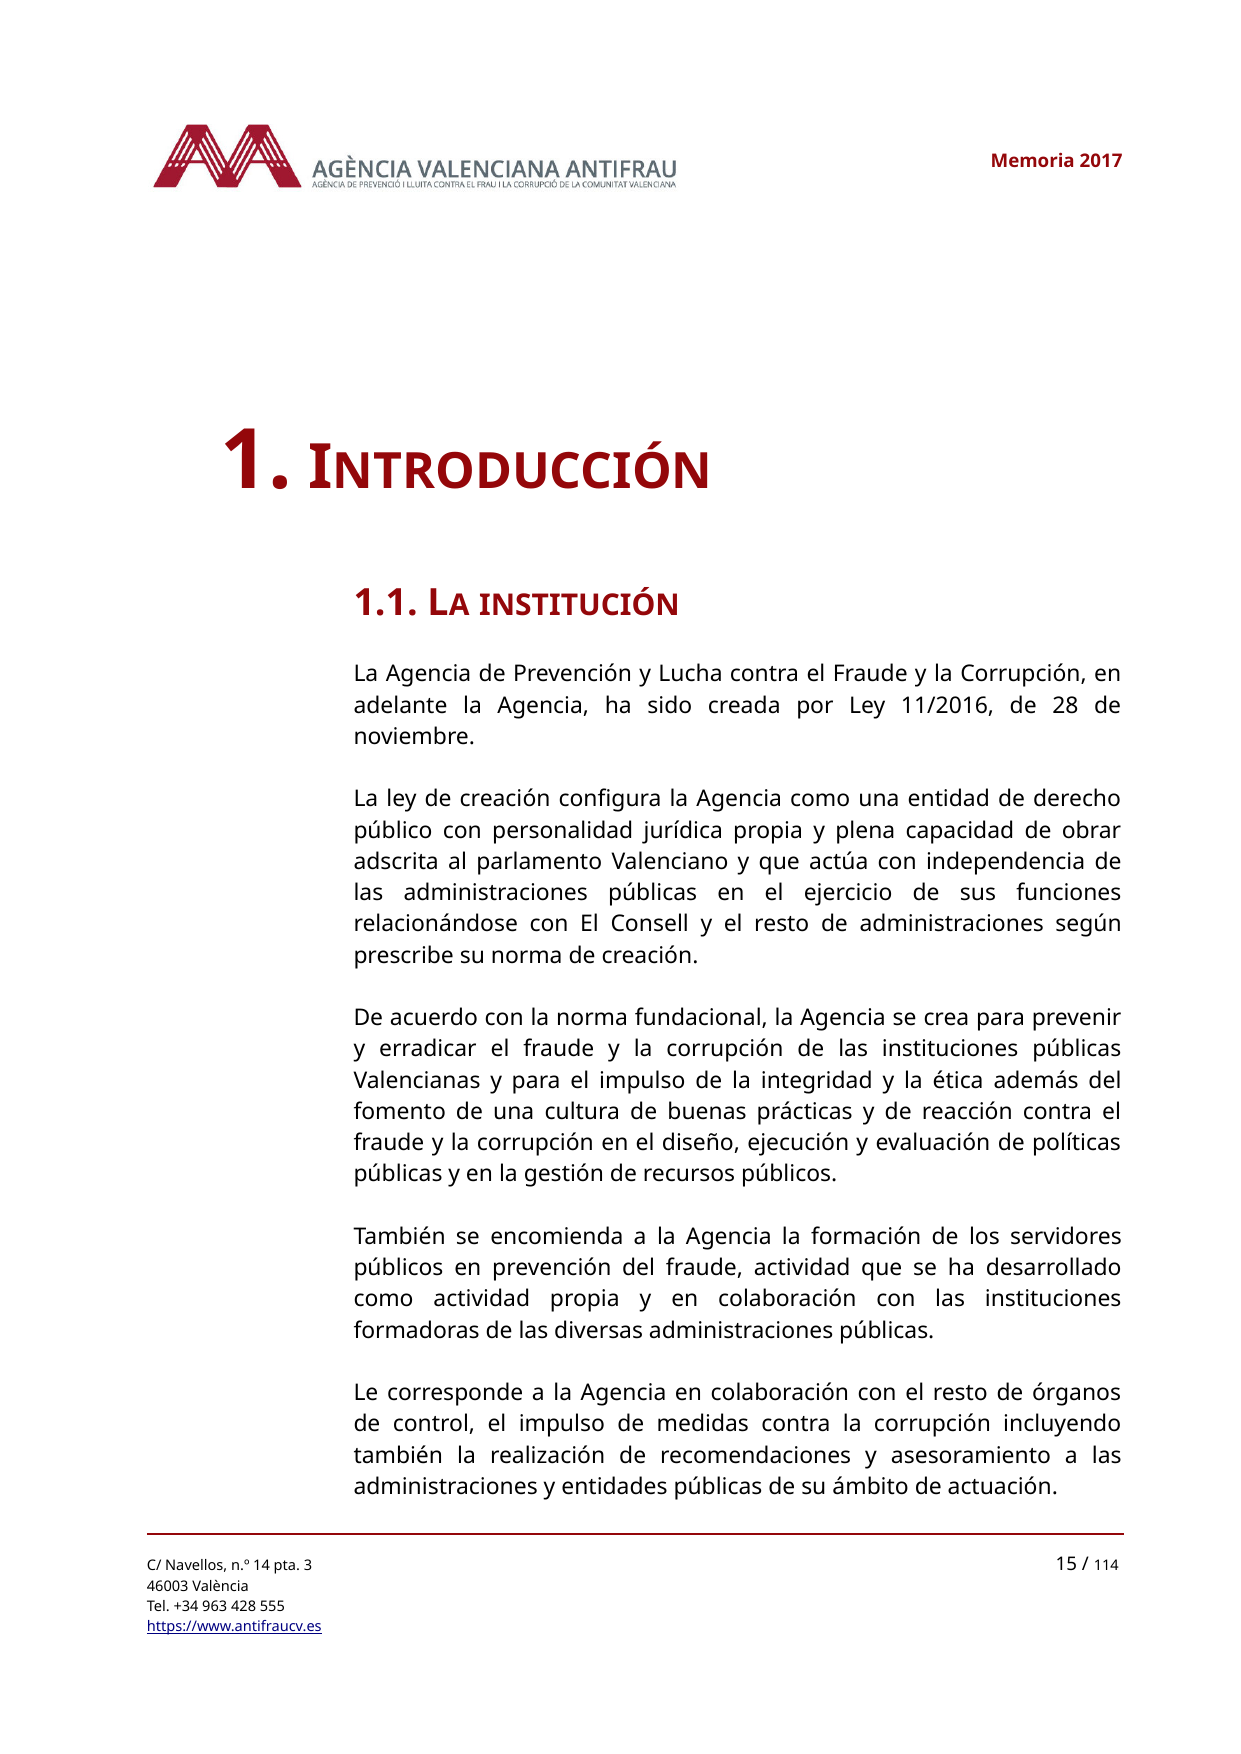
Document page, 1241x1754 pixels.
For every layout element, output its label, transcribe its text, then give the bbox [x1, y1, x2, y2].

text 1.1. La institución [353, 575, 1122, 626]
text También se encomienda a la Agencia la formación de los servidores públicos en prevención del fraude, actividad que se ha desarrollado como actividad propia y en colaboración con las instituciones formadoras de las diversas administraciones públicas. [353, 1220, 1122, 1345]
text 1. Introducción [147, 399, 1122, 512]
text De acuerdo con la norma fundacional, la Agencia se crea para prevenir y erradicar el fraude y la corrupción de las instituciones públicas Valencianas y para el impulso de la integridad y la ética además del fomento de una cultura de buenas prácticas y de reacción contra el fraude y la corrupción en el diseño, ejecución y evaluación de políticas públicas y en la gestión de recursos públicos. [353, 1001, 1122, 1188]
picture [148, 112, 680, 197]
text La Agencia de Prevención y Lucha contra el Fraude y la Corrupción, en adelante la Agencia, ha sido creada por Ley 11/2016, de 28 de noviembre. [353, 657, 1122, 751]
text Le corresponde a la Agencia en colaboración con el resto de órganos de control, el impulso de medidas contra la corrupción incluyendo también la realización de recomendaciones y asesoramiento a las administraciones y entidades públicas de su ámbito de actuación. [353, 1376, 1122, 1501]
text La ley de creación configura la Agencia como una entidad de derecho público con personalidad jurídica propia y plena capacidad de obrar adscrita al parlamento Valenciano y que actúa con independencia de las administraciones públicas en el ejercicio de sus funciones relacionándose con El Consell y el resto de administraciones según prescribe su norma de creación. [353, 782, 1122, 970]
